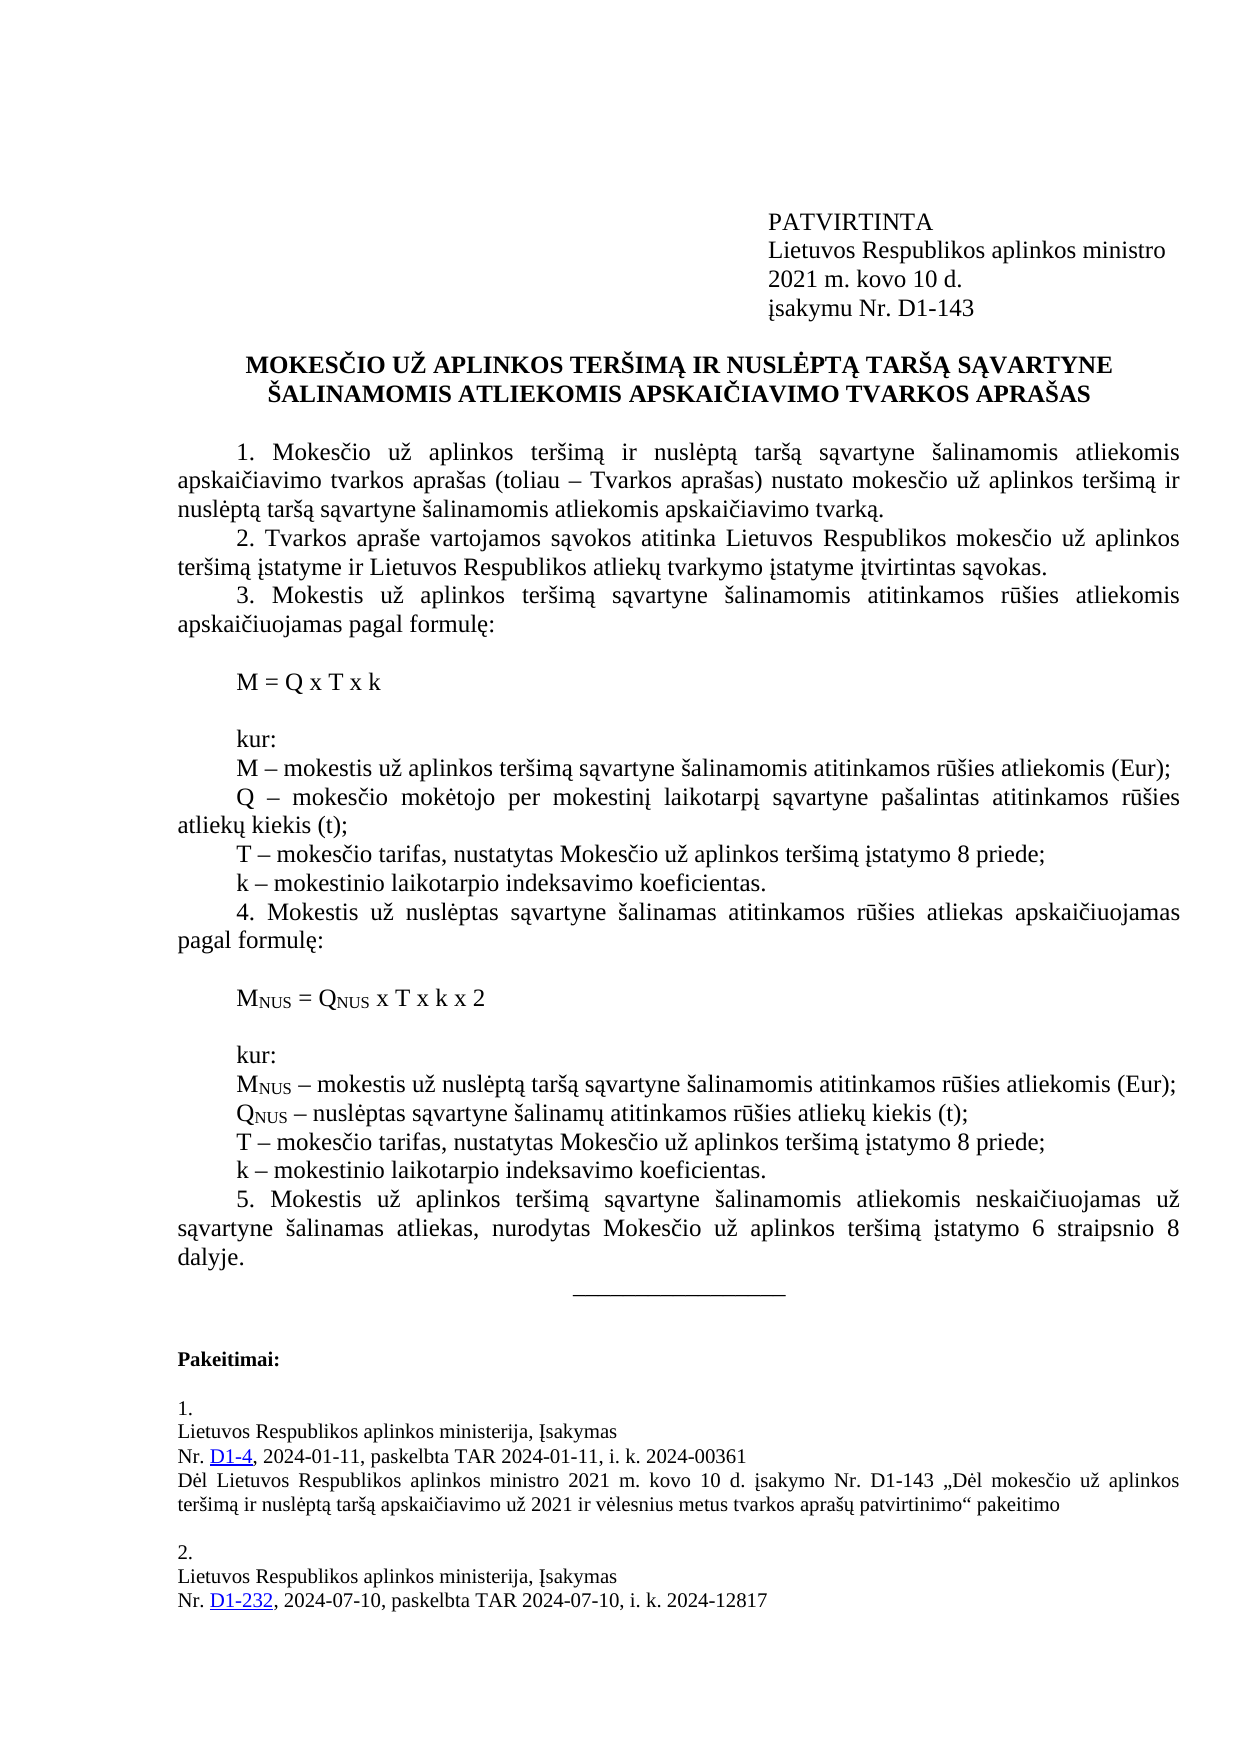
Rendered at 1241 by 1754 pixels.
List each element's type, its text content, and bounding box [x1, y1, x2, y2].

text Lietuvos Respublikos aplinkos ministro [768, 235, 1181, 264]
text 4. Mokestis už nuslėptas sąvartyne šalinamas atitinkamos rūšies atliekas apskaičiuojamas pagal formulę: [177, 897, 1181, 954]
text 2. Tvarkos apraše vartojamos sąvokos atitinka Lietuvos Respublikos mokesčio už aplinkos teršimą įstatyme ir Lietuvos Respublikos atliekų tvarkymo įstatyme įtvirtintas sąvokas. [177, 523, 1181, 580]
text PATVIRTINTA [768, 207, 1181, 235]
text 1. [177, 1395, 1181, 1419]
text Lietuvos Respublikos aplinkos ministerija, Įsakymas [177, 1419, 1181, 1443]
text MNUS – mokestis už nuslėptą taršą sąvartyne šalinamomis atitinkamos rūšies atliekomis (Eur); [177, 1069, 1181, 1098]
text 1. Mokesčio už aplinkos teršimą ir nuslėptą taršą sąvartyne šalinamomis atliekomis apskaičiavimo tvarkos aprašas (toliau – Tvarkos aprašas) nustato mokesčio už aplinkos teršimą ir nuslėptą taršą sąvartyne šalinamomis atliekomis apskaičiavimo tvarką. [177, 437, 1181, 523]
text T – mokesčio tarifas, nustatytas Mokesčio už aplinkos teršimą įstatymo 8 priede; [177, 839, 1181, 868]
text Nr. D1-232, 2024-07-10, paskelbta TAR 2024-07-10, i. k. 2024-12817 [177, 1588, 1181, 1612]
text Lietuvos Respublikos aplinkos ministerija, Įsakymas [177, 1564, 1181, 1588]
text kur: [177, 724, 1181, 753]
text MNUS = QNUS x T x k x 2 [177, 983, 1181, 1012]
text 2. [177, 1540, 1181, 1564]
text 3. Mokestis už aplinkos teršimą sąvartyne šalinamomis atitinkamos rūšies atliekomis apskaičiuojamas pagal formulę: [177, 580, 1181, 638]
text M = Q x T x k [177, 667, 1181, 695]
text Pakeitimai: [177, 1347, 1181, 1371]
text _________________ [177, 1270, 1181, 1299]
text Q – mokesčio mokėtojo per mokestinį laikotarpį sąvartyne pašalintas atitinkamos rūšies atliekų kiekis (t); [177, 782, 1181, 839]
text įsakymu Nr. D1-143 [768, 293, 1181, 322]
text QNUS – nuslėptas sąvartyne šalinamų atitinkamos rūšies atliekų kiekis (t); [177, 1098, 1181, 1127]
text kur: [177, 1040, 1181, 1069]
text Nr. D1-4, 2024-01-11, paskelbta TAR 2024-01-11, i. k. 2024-00361 [177, 1443, 1181, 1468]
text 2021 m. kovo 10 d. [768, 264, 1181, 293]
text k – mokestinio laikotarpio indeksavimo koeficientas. [177, 868, 1181, 897]
text 5. Mokestis už aplinkos teršimą sąvartyne šalinamomis atliekomis neskaičiuojamas už sąvartyne šalinamas atliekas, nurodytas Mokesčio už aplinkos teršimą įstatymo 6 straipsnio 8 dalyje. [177, 1184, 1181, 1270]
text k – mokestinio laikotarpio indeksavimo koeficientas. [177, 1155, 1181, 1184]
text Dėl Lietuvos Respublikos aplinkos ministro 2021 m. kovo 10 d. įsakymo Nr. D1-143 „Dėl mokesčio už aplinkos teršimą ir nuslėptą taršą apskaičiavimo už 2021 ir vėlesnius metus tvarkos aprašų patvirtinimo“ pakeitimo [177, 1468, 1181, 1516]
text MOKESČIO UŽ APLINKOS TERŠIMĄ IR NUSLĖPTĄ TARŠĄ SĄVARTYNE ŠALINAMOMIS ATLIEKOMIS APSKAIČIAVIMO TVARKOS APRAŠAS [177, 350, 1181, 408]
text T – mokesčio tarifas, nustatytas Mokesčio už aplinkos teršimą įstatymo 8 priede; [177, 1127, 1181, 1155]
text M – mokestis už aplinkos teršimą sąvartyne šalinamomis atitinkamos rūšies atliekomis (Eur); [177, 753, 1181, 782]
